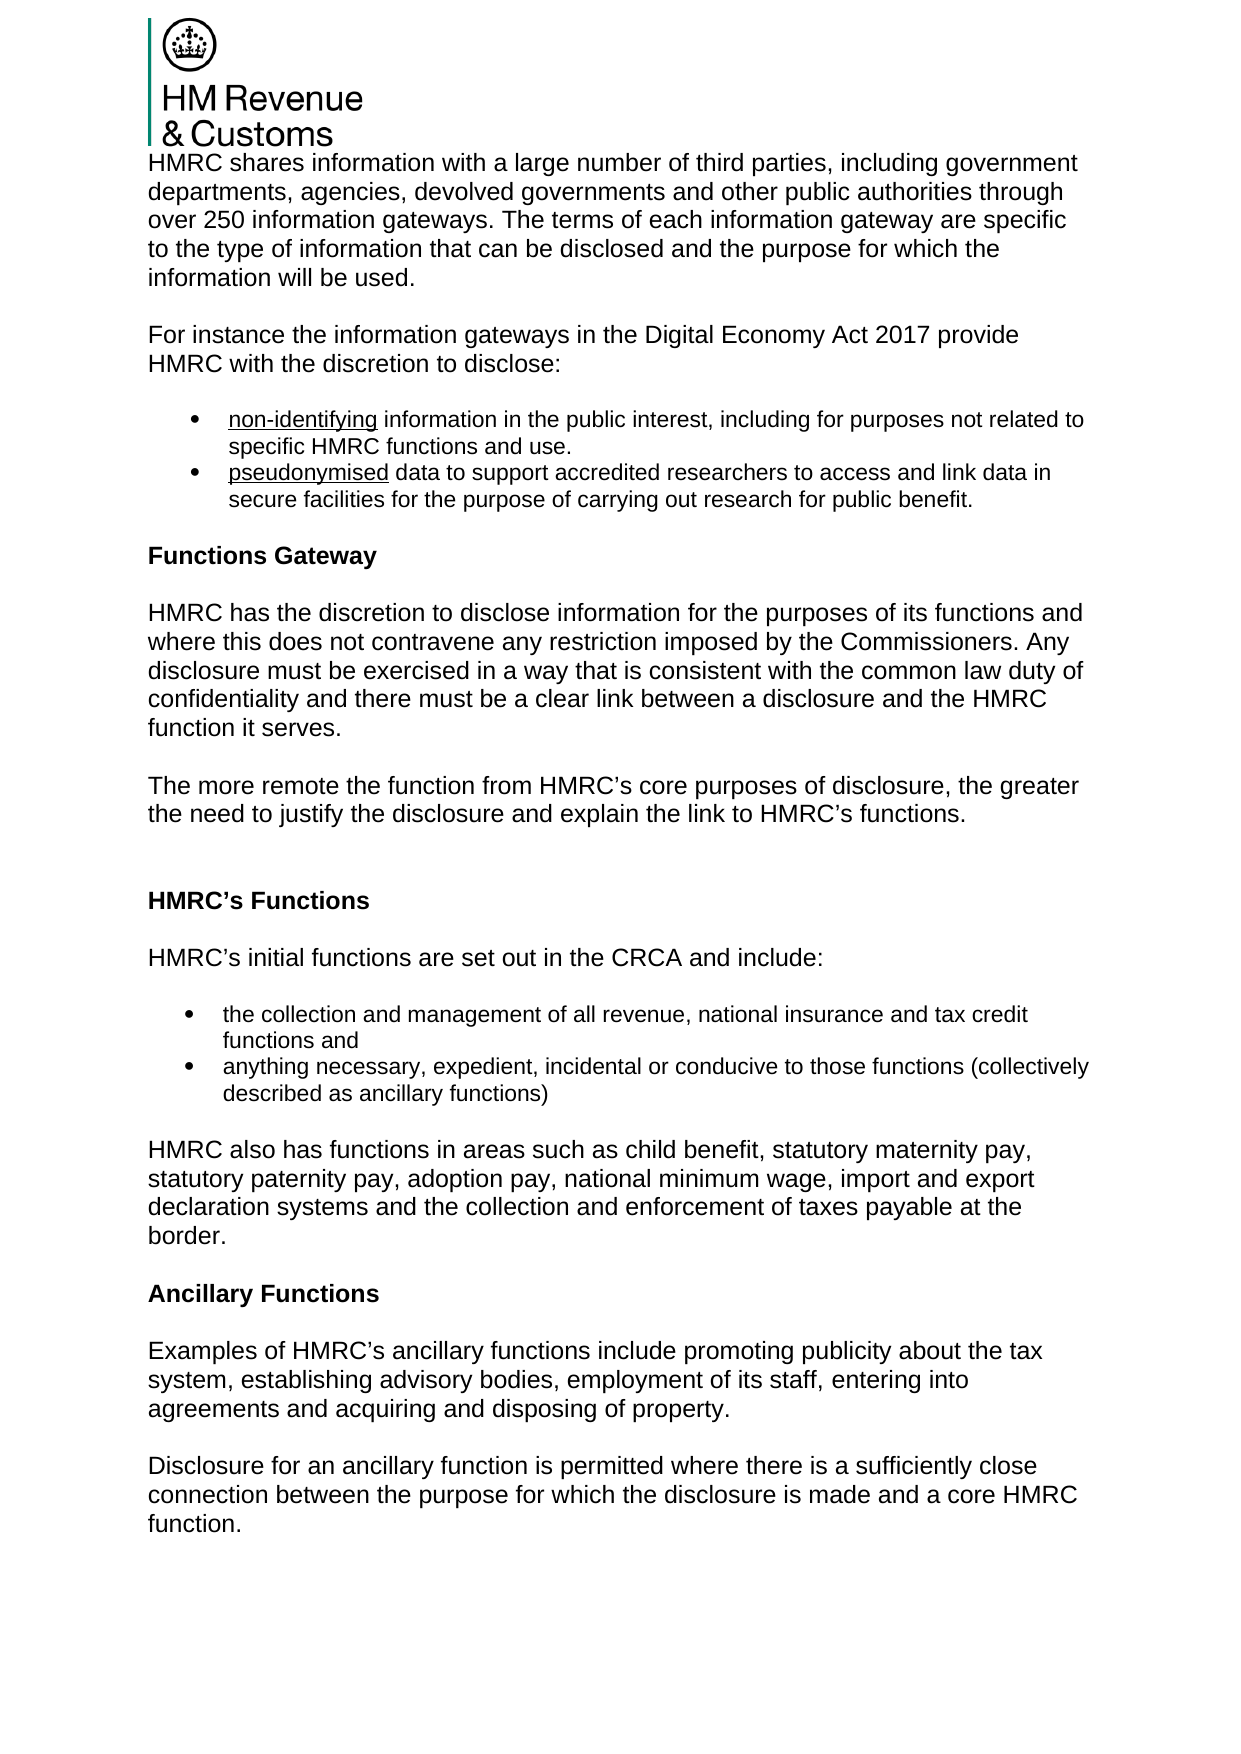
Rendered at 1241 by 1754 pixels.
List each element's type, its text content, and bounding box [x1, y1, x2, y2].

text For instance the information gateways in the Digital Economy Act 2017 provide HMRC with the discretion to disclose: [148, 320, 1092, 378]
list anything necessary, expedient, incidental or conducive to those functions (collectively described as ancillary functions) [185, 1053, 1092, 1106]
text The more remote the function from HMRC’s core purposes of disclosure, the greater the need to justify the disclosure and explain the link to HMRC’s functions. [148, 771, 1092, 828]
text Functions Gateway [148, 541, 1092, 569]
text HMRC also has functions in areas such as child benefit, statutory maternity pay, statutory paternity pay, adoption pay, national minimum wage, import and export declaration systems and the collection and enforcement of taxes payable at the border. [148, 1135, 1092, 1250]
text Disclosure for an ancillary function is permitted where there is a sufficiently close connection between the purpose for which the disclosure is made and a core HMRC function. [148, 1451, 1092, 1537]
text HMRC shares information with a large number of third parties, including government departments, agencies, devolved governments and other public authorities through over 250 information gateways. The terms of each information gateway are specific to the type of information that can be disclosed and the purpose for which the information will be used. [148, 148, 1092, 291]
text HMRC has the discretion to disclose information for the purposes of its functions and where this does not contravene any restriction imposed by the Commissioners. Any disclosure must be exercised in a way that is consistent with the common law duty of confidentiality and there must be a clear link between a disclosure and the HMRC function it serves. [148, 598, 1092, 742]
text Examples of HMRC’s ancillary functions include promoting publicity about the tax system, establishing advisory bodies, employment of its staff, entering into agreements and acquiring and disposing of property. [148, 1336, 1092, 1422]
list pseudonymised data to support accredited researchers to access and link data in secure facilities for the purpose of carrying out research for public benefit. [191, 459, 1092, 512]
text HMRC’s initial functions are set out in the CRCA and include: [148, 943, 1092, 972]
list the collection and management of all revenue, national insurance and tax credit functions and [185, 1001, 1092, 1053]
text Ancillary Functions [148, 1278, 1092, 1307]
list non-identifying information in the public interest, including for purposes not related to specific HMRC functions and use. [191, 406, 1092, 459]
text HMRC’s Functions [148, 886, 1092, 914]
